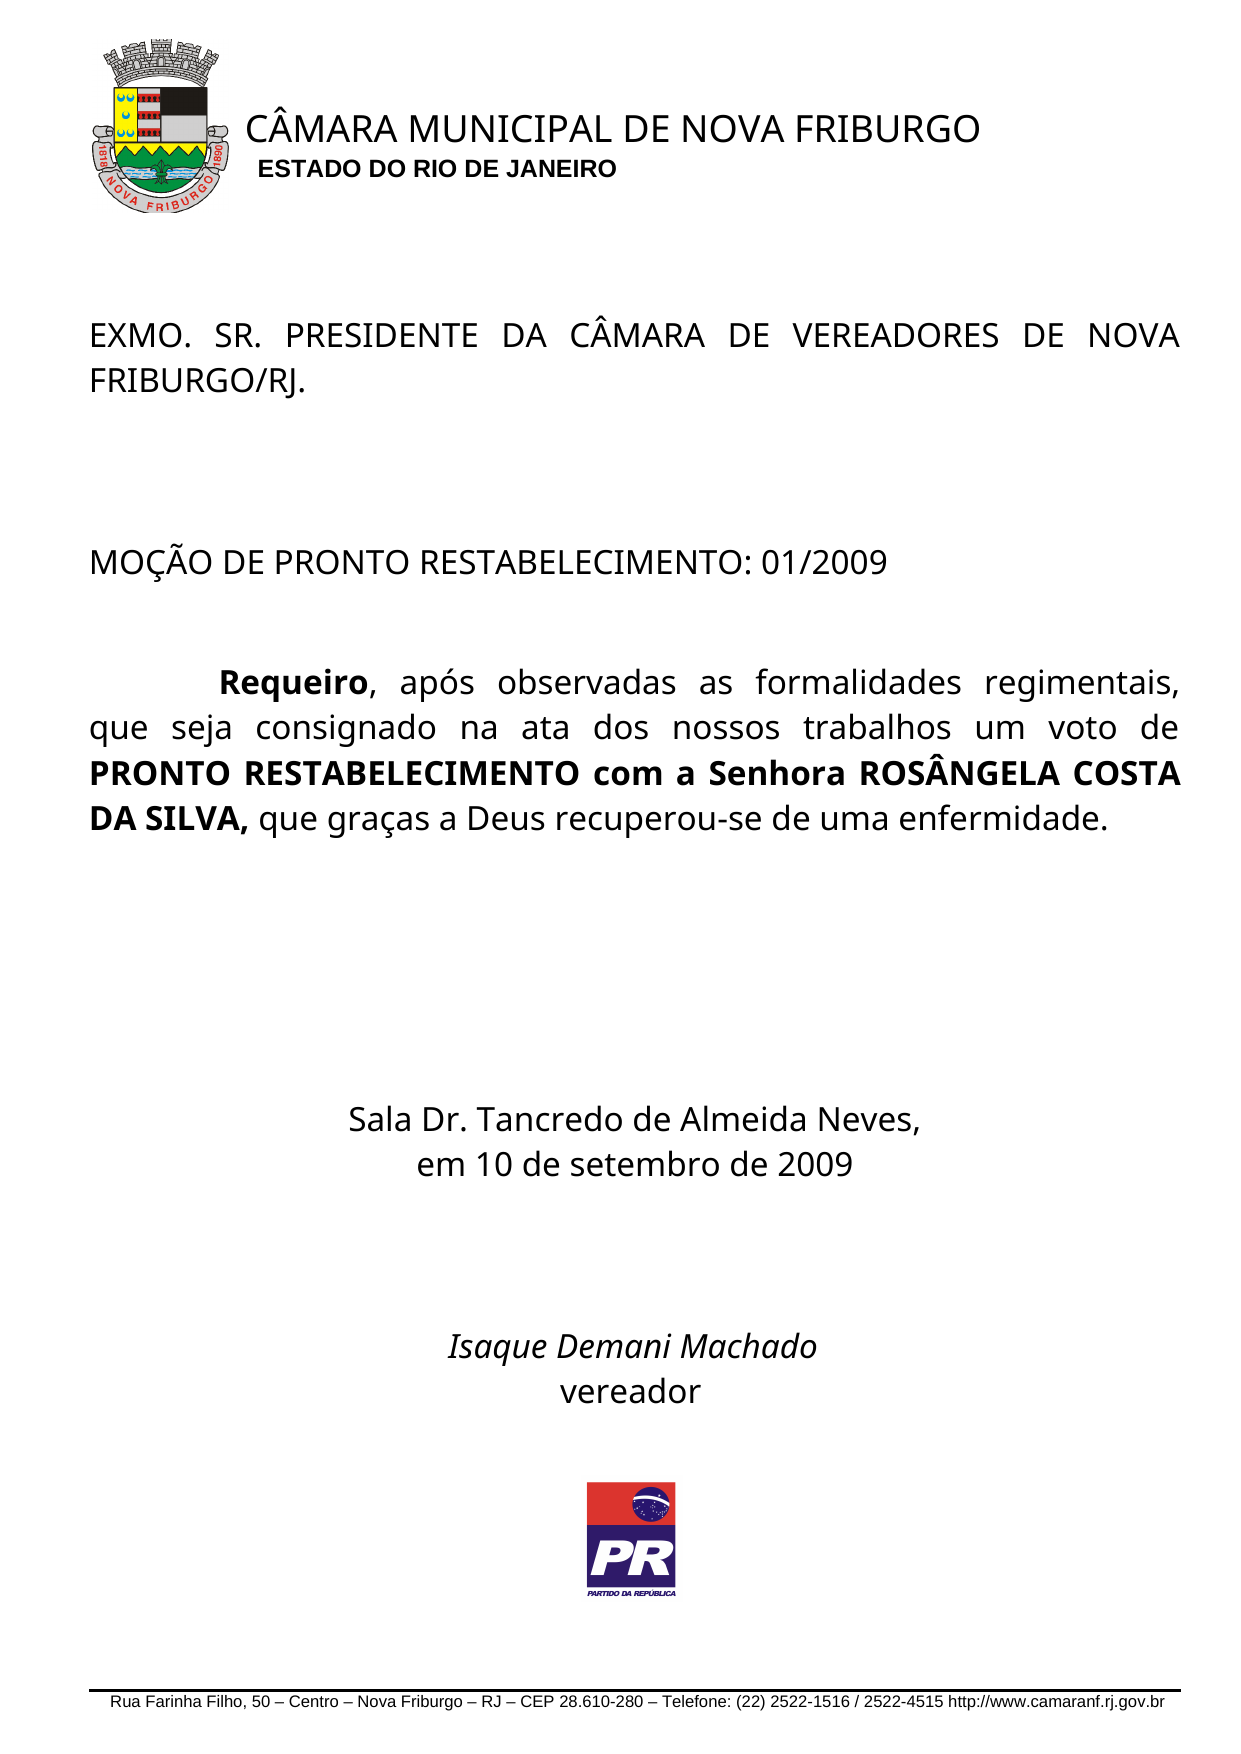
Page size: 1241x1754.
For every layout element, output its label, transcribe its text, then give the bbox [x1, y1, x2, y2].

text Isaque Demani Machado [89, 1322, 1181, 1368]
picture [581, 1475, 683, 1602]
text EXMO. SR. PRESIDENTE DA CÂMARA DE VEREADORES DE NOVA FRIBURGO/RJ. [89, 312, 1181, 403]
text Sala Dr. Tancredo de Almeida Neves, [89, 1095, 1181, 1141]
text Requeiro, após observadas as formalidades regimentais, que seja consignado na ata dos nossos trabalhos um voto de PRONTO RESTABELECIMENTO com a Senhora ROSÂNGELA COSTA DA SILVA, que graças a Deus recuperou-se de uma enfermidade. [89, 658, 1181, 840]
text MOÇÃO DE PRONTO RESTABELECIMENTO: 01/2009 [89, 539, 1181, 584]
text vereador [89, 1368, 1181, 1413]
text em 10 de setembro de 2009 [89, 1141, 1181, 1186]
